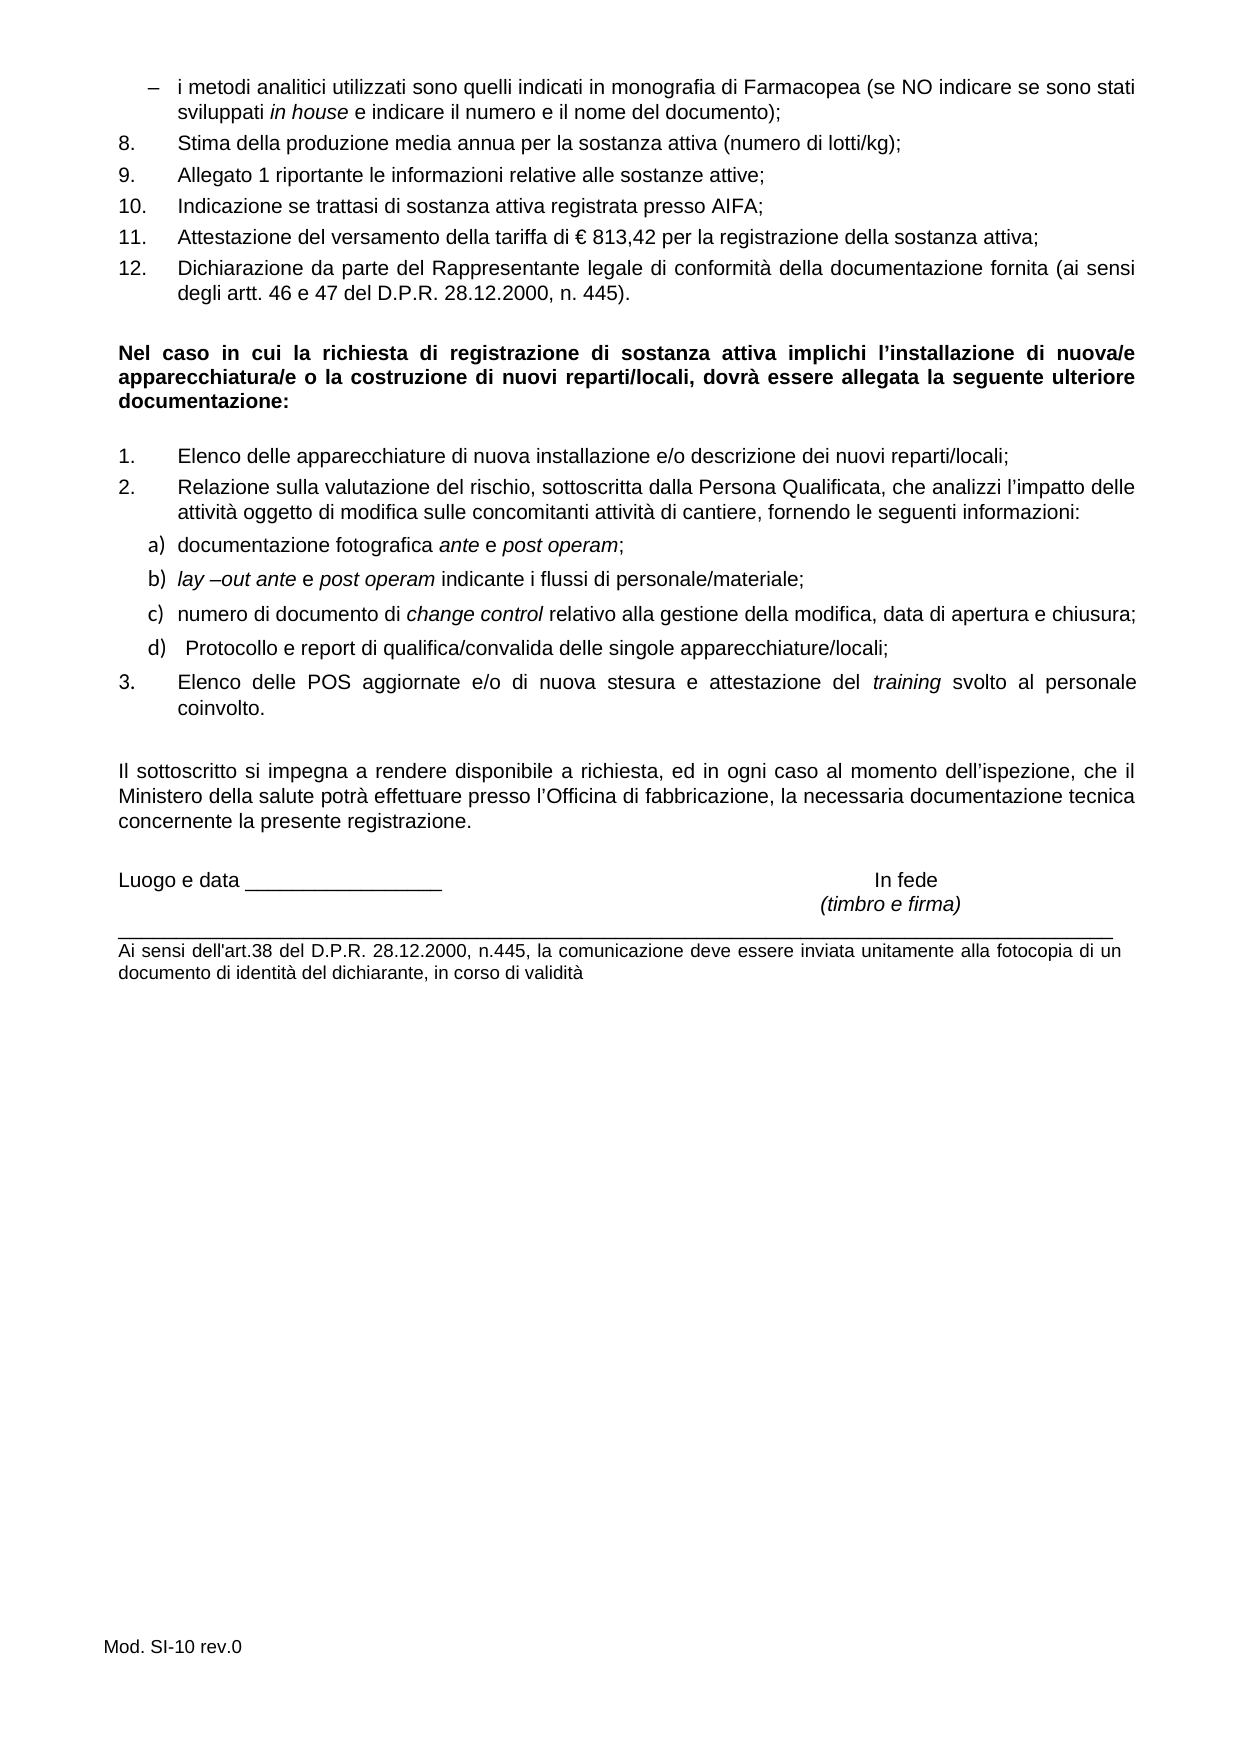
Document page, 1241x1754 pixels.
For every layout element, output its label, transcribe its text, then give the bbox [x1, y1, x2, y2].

list Stima della produzione media annua per la sostanza attiva (numero di lotti/kg); [118, 130, 1137, 155]
list numero di documento di change control relativo alla gestione della modifica, data di apertura e chiusura; [148, 599, 1137, 627]
text Il sottoscritto si impegna a rendere disponibile a richiesta, ed in ogni caso al momento dell’ispezione, che il Ministero della salute potrà effettuare presso l’Officina di fabbricazione, la necessaria documentazione tecnica concernente la presente registrazione. [118, 758, 1137, 833]
text – i metodi analitici utilizzati sono quelli indicati in monografia di Farmacopea (se NO indicare se sono stati sviluppati in house e indicare il numero e il nome del documento); [148, 74, 1137, 124]
list Protocollo e report di qualifica/convalida delle singole apparecchiature/locali; [148, 633, 1137, 661]
list lay –out ante e post operam indicante i flussi di personale/materiale; [148, 564, 1137, 592]
list Elenco delle POS aggiornate e/o di nuova stesura e attestazione del training svolto al personale coinvolto. [118, 667, 1137, 720]
list Allegato 1 riportante le informazioni relative alle sostanze attive; [118, 161, 1137, 186]
list Indicazione se trattasi di sostanza attiva registrata presso AIFA; [118, 193, 1137, 218]
list Relazione sulla valutazione del rischio, sottoscritta dalla Persona Qualificata, che analizzi l’impatto delle attività oggetto di modifica sulle concomitanti attività di cantiere, fornendo le seguenti informazioni: [118, 474, 1137, 524]
text ______________________________________________________________________________________Ai sensi dell'art.38 del D.P.R. 28.12.2000, n.445, la comunicazione deve essere inviata unitamente alla fotocopia di un documento di identità del dichiarante, in corso di validità [118, 916, 1122, 983]
text Luogo e data _________________ In fede [118, 868, 1137, 892]
list Dichiarazione da parte del Rappresentante legale di conformità della documentazione fornita (ai sensi degli artt. 46 e 47 del D.P.R. 28.12.2000, n. 445). [118, 255, 1137, 305]
list Elenco delle apparecchiature di nuova installazione e/o descrizione dei nuovi reparti/locali; [118, 443, 1137, 468]
text (timbro e firma) [103, 892, 1137, 916]
list Attestazione del versamento della tariffa di € 813,42 per la registrazione della sostanza attiva; [118, 224, 1137, 249]
text Nel caso in cui la richiesta di registrazione di sostanza attiva implichi l’installazione di nuova/e apparecchiatura/e o la costruzione di nuovi reparti/locali, dovrà essere allegata la seguente ulteriore documentazione: [118, 341, 1137, 412]
list documentazione fotografica ante e post operam; [148, 530, 1137, 558]
